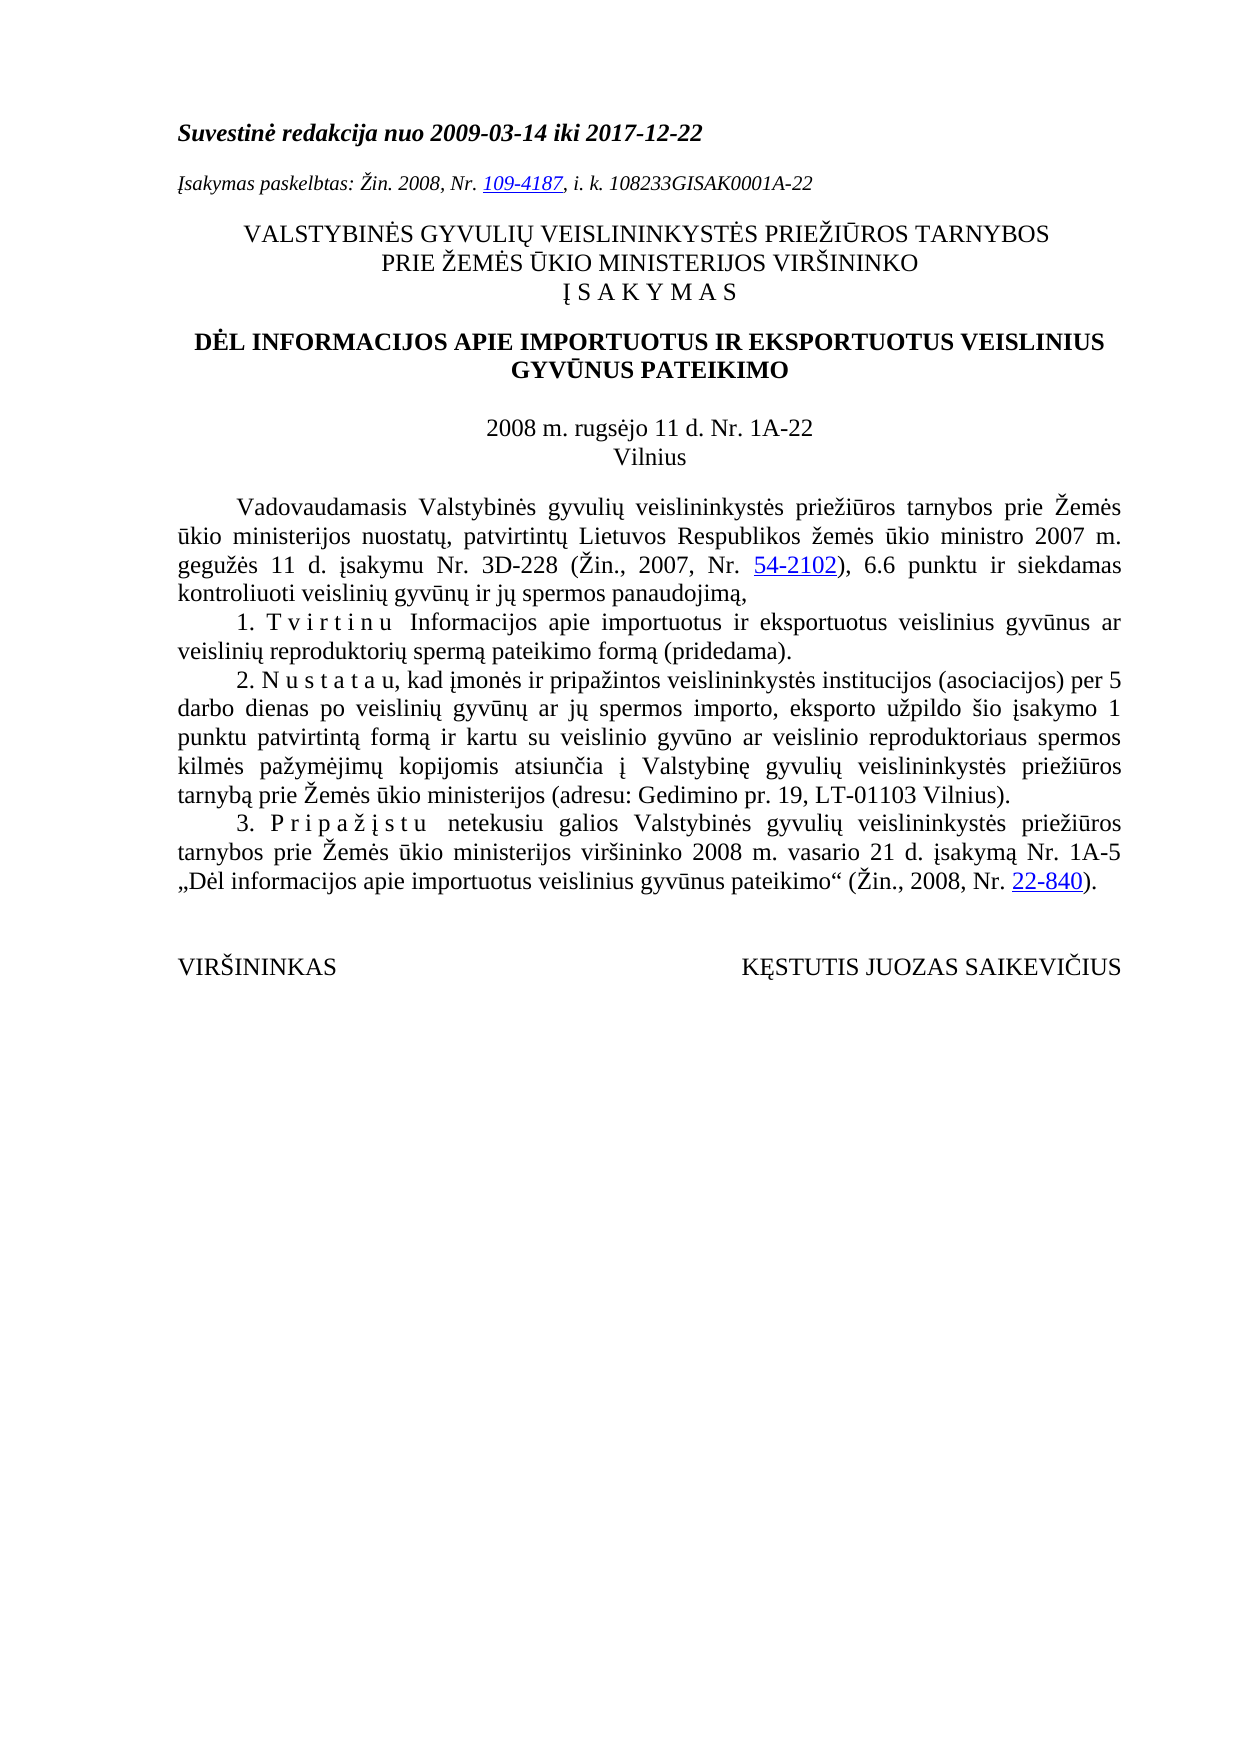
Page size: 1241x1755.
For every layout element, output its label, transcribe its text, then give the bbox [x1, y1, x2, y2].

text VALSTYBINĖS GYVULIŲ VEISLININKYSTĖS PRIEŽIŪROS TARNYBOS PRIE ŽEMĖS ŪKIO MINISTERIJOS VIRŠININKO [177, 219, 1122, 277]
text 3. Pripažįstu netekusiu galios Valstybinės gyvulių veislininkystės priežiūros tarnybos prie Žemės ūkio ministerijos viršininko 2008 m. vasario 21 d. įsakymą Nr. 1A-5 „Dėl informacijos apie importuotus veislinius gyvūnus pateikimo“ (Žin., 2008, Nr. 22-840). [177, 808, 1122, 895]
text 2. Nustatau, kad įmonės ir pripažintos veislininkystės institucijos (asociacijos) per 5 darbo dienas po veislinių gyvūnų ar jų spermos importo, eksporto užpildo šio įsakymo 1 punktu patvirtintą formą ir kartu su veislinio gyvūno ar veislinio reproduktoriaus spermos kilmės pažymėjimų kopijomis atsiunčia į Valstybinę gyvulių veislininkystės priežiūros tarnybą prie Žemės ūkio ministerijos (adresu: Gedimino pr. 19, LT-01103 Vilnius). [177, 665, 1122, 808]
text Įsakymas paskelbtas: Žin. 2008, Nr. 109-4187, i. k. 108233GISAK0001A-22 [177, 171, 1122, 195]
text 2008 m. rugsėjo 11 d. Nr. 1A-22 [177, 413, 1122, 442]
text Suvestinė redakcija nuo 2009-03-14 iki 2017-12-22 [177, 118, 1122, 147]
text 1. Tvirtinu Informacijos apie importuotus ir eksportuotus veislinius gyvūnus ar veislinių reproduktorių spermą pateikimo formą (pridedama). [177, 607, 1122, 665]
text ĮSAKYMAS [177, 277, 1122, 305]
text VIRŠININKAS KĘSTUTIS JUOZAS SAIKEVIČIUS [177, 952, 1122, 981]
text Vilnius [177, 442, 1122, 471]
text DĖL INFORMACIJOS APIE IMPORTUOTUS IR EKSPORTUOTUS VEISLINIUS GYVŪNUS PATEIKIMO [177, 327, 1122, 384]
text Vadovaudamasis Valstybinės gyvulių veislininkystės priežiūros tarnybos prie Žemės ūkio ministerijos nuostatų, patvirtintų Lietuvos Respublikos žemės ūkio ministro 2007 m. gegužės 11 d. įsakymu Nr. 3D-228 (Žin., 2007, Nr. 54-2102), 6.6 punktu ir siekdamas kontroliuoti veislinių gyvūnų ir jų spermos panaudojimą, [177, 492, 1122, 607]
